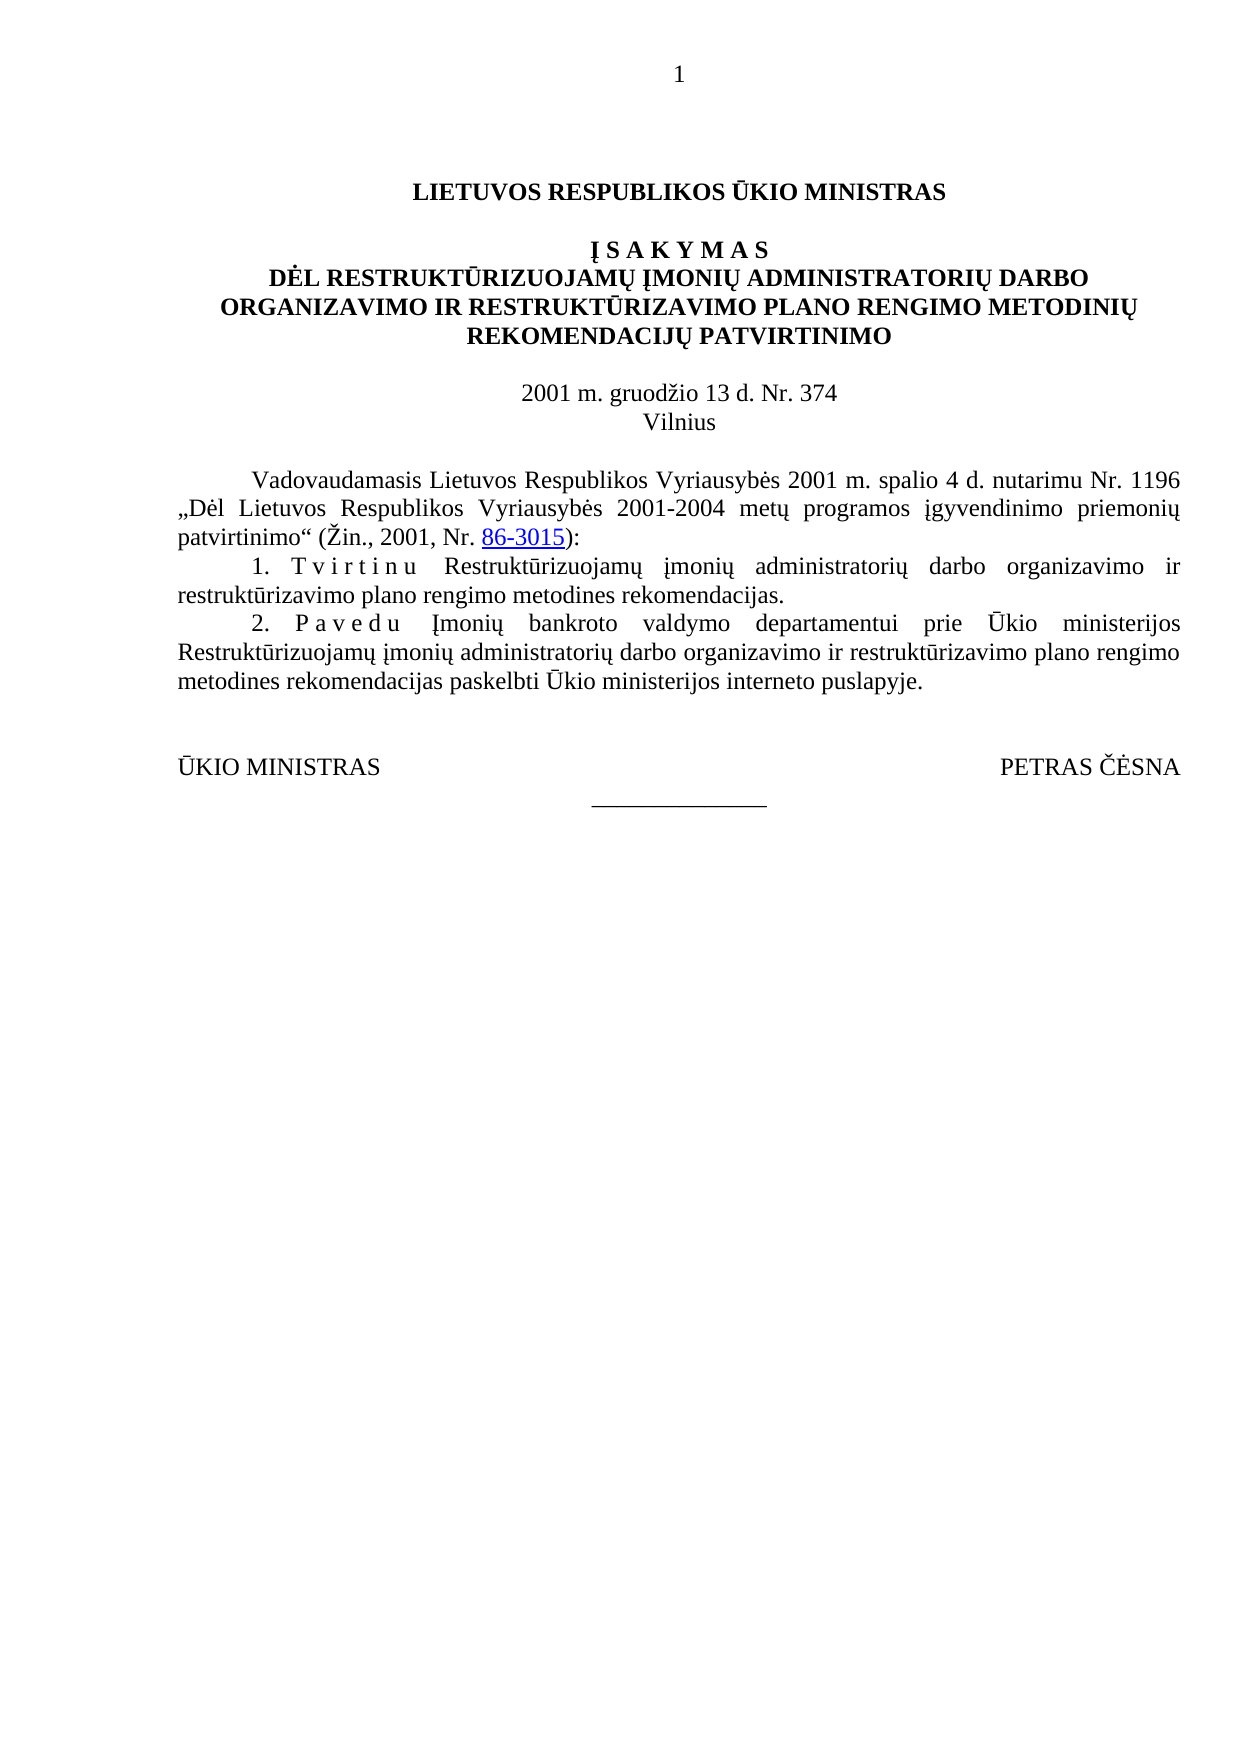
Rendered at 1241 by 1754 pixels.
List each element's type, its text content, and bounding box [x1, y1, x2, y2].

text ______________ [177, 781, 1181, 810]
text ŪKIO MINISTRAS PETRAS ČĖSNA [177, 752, 1181, 781]
text 2001 m. gruodžio 13 d. Nr. 374 [177, 378, 1181, 407]
text DĖL RESTRUKTŪRIZUOJAMŲ ĮMONIŲ ADMINISTRATORIŲ DARBO ORGANIZAVIMO IR RESTRUKTŪRIZAVIMO PLANO RENGIMO METODINIŲ REKOMENDACIJŲ PATVIRTINIMO [177, 263, 1181, 350]
text Vilnius [177, 407, 1181, 436]
text 2. Pavedu Įmonių bankroto valdymo departamentui prie Ūkio ministerijos Restruktūrizuojamų įmonių administratorių darbo organizavimo ir restruktūrizavimo plano rengimo metodines rekomendacijas paskelbti Ūkio ministerijos interneto puslapyje. [177, 608, 1181, 695]
text LIETUVOS RESPUBLIKOS ŪKIO MINISTRAS [177, 177, 1181, 206]
text Į S A K Y M A S [177, 235, 1181, 263]
text 1. Tvirtinu Restruktūrizuojamų įmonių administratorių darbo organizavimo ir restruktūrizavimo plano rengimo metodines rekomendacijas. [177, 551, 1181, 608]
text Vadovaudamasis Lietuvos Respublikos Vyriausybės 2001 m. spalio 4 d. nutarimu Nr. 1196 „Dėl Lietuvos Respublikos Vyriausybės 2001-2004 metų programos įgyvendinimo priemonių patvirtinimo“ (Žin., 2001, Nr. 86-3015): [177, 465, 1181, 551]
